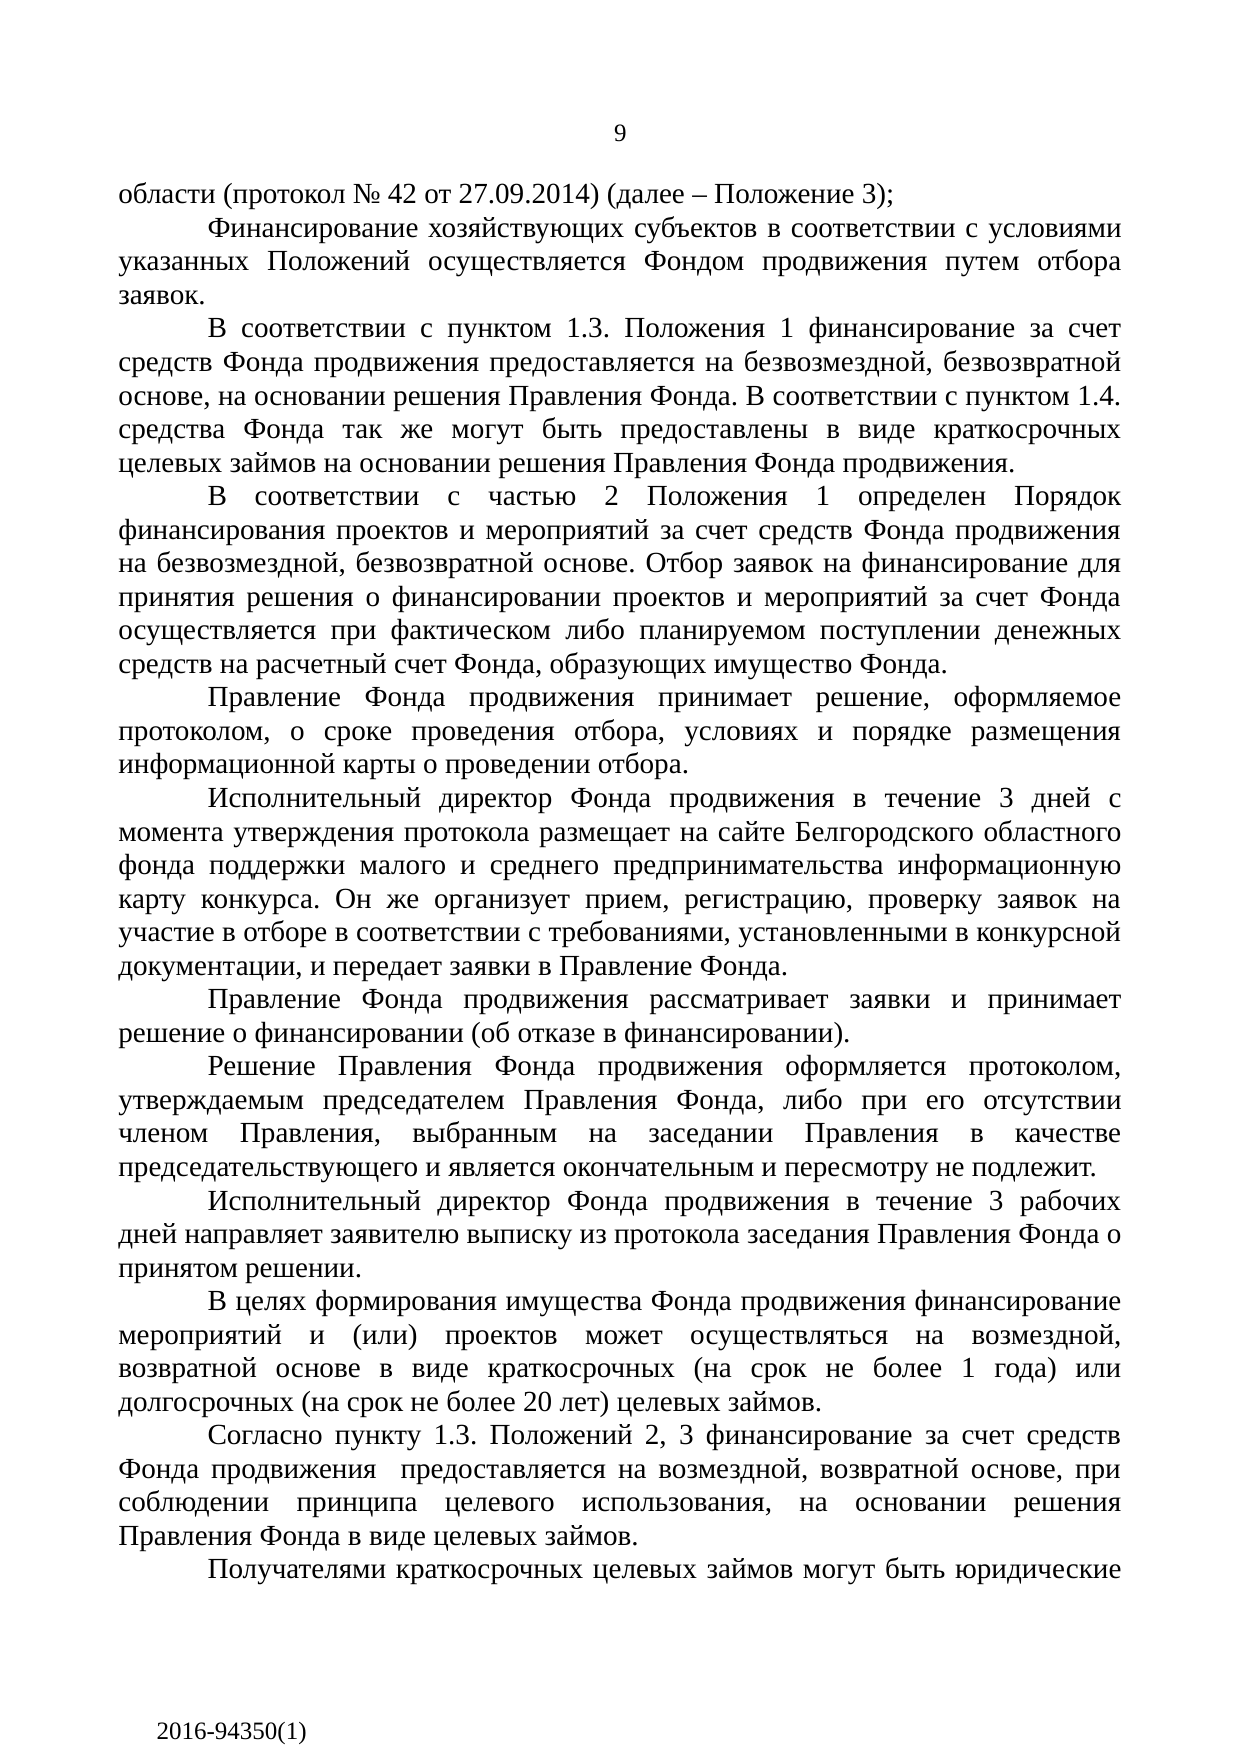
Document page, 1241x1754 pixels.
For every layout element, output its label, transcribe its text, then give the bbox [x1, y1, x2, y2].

text Получателями краткосрочных целевых займов могут быть юридические [118, 1552, 1122, 1585]
text Правление Фонда продвижения рассматривает заявки и принимает решение о финансировании (об отказе в финансировании). [118, 981, 1122, 1048]
text В соответствии с пунктом 1.3. Положения 1 финансирование за счет средств Фонда продвижения предоставляется на безвозмездной, безвозвратной основе, на основании решения Правления Фонда. В соответствии с пунктом 1.4. средства Фонда так же могут быть предоставлены в виде краткосрочных целевых займов на основании решения Правления Фонда продвижения. [118, 311, 1122, 478]
text Исполнительный директор Фонда продвижения в течение 3 рабочих дней направляет заявителю выписку из протокола заседания Правления Фонда о принятом решении. [118, 1183, 1122, 1283]
text Исполнительный директор Фонда продвижения в течение 3 дней с момента утверждения протокола размещает на сайте Белгородского областного фонда поддержки малого и среднего предпринимательства информационную карту конкурса. Он же организует прием, регистрацию, проверку заявок на участие в отборе в соответствии с требованиями, установленными в конкурсной документации, и передает заявки в Правление Фонда. [118, 780, 1122, 981]
text Решение Правления Фонда продвижения оформляется протоколом, утверждаемым председателем Правления Фонда, либо при его отсутствии членом Правления, выбранным на заседании Правления в качестве председательствующего и является окончательным и пересмотру не подлежит. [118, 1048, 1122, 1183]
text области (протокол № 42 от 27.09.2014) (далее – Положение 3); [118, 176, 1122, 210]
text В соответствии с частью 2 Положения 1 определен Порядок финансирования проектов и мероприятий за счет средств Фонда продвижения на безвозмездной, безвозвратной основе. Отбор заявок на финансирование для принятия решения о финансировании проектов и мероприятий за счет Фонда осуществляется при фактическом либо планируемом поступлении денежных средств на расчетный счет Фонда, образующих имущество Фонда. [118, 478, 1122, 679]
text Финансирование хозяйствующих субъектов в соответствии с условиями указанных Положений осуществляется Фондом продвижения путем отбора заявок. [118, 210, 1122, 311]
text В целях формирования имущества Фонда продвижения финансирование мероприятий и (или) проектов может осуществляться на возмездной, возвратной основе в виде краткосрочных (на срок не более 1 года) или долгосрочных (на срок не более 20 лет) целевых займов. [118, 1283, 1122, 1417]
text Правление Фонда продвижения принимает решение, оформляемое протоколом, о сроке проведения отбора, условиях и порядке размещения информационной карты о проведении отбора. [118, 679, 1122, 780]
text Согласно пункту 1.3. Положений 2, 3 финансирование за счет средств Фонда продвижения предоставляется на возмездной, возвратной основе, при соблюдении принципа целевого использования, на основании решения Правления Фонда в виде целевых займов. [118, 1417, 1122, 1552]
